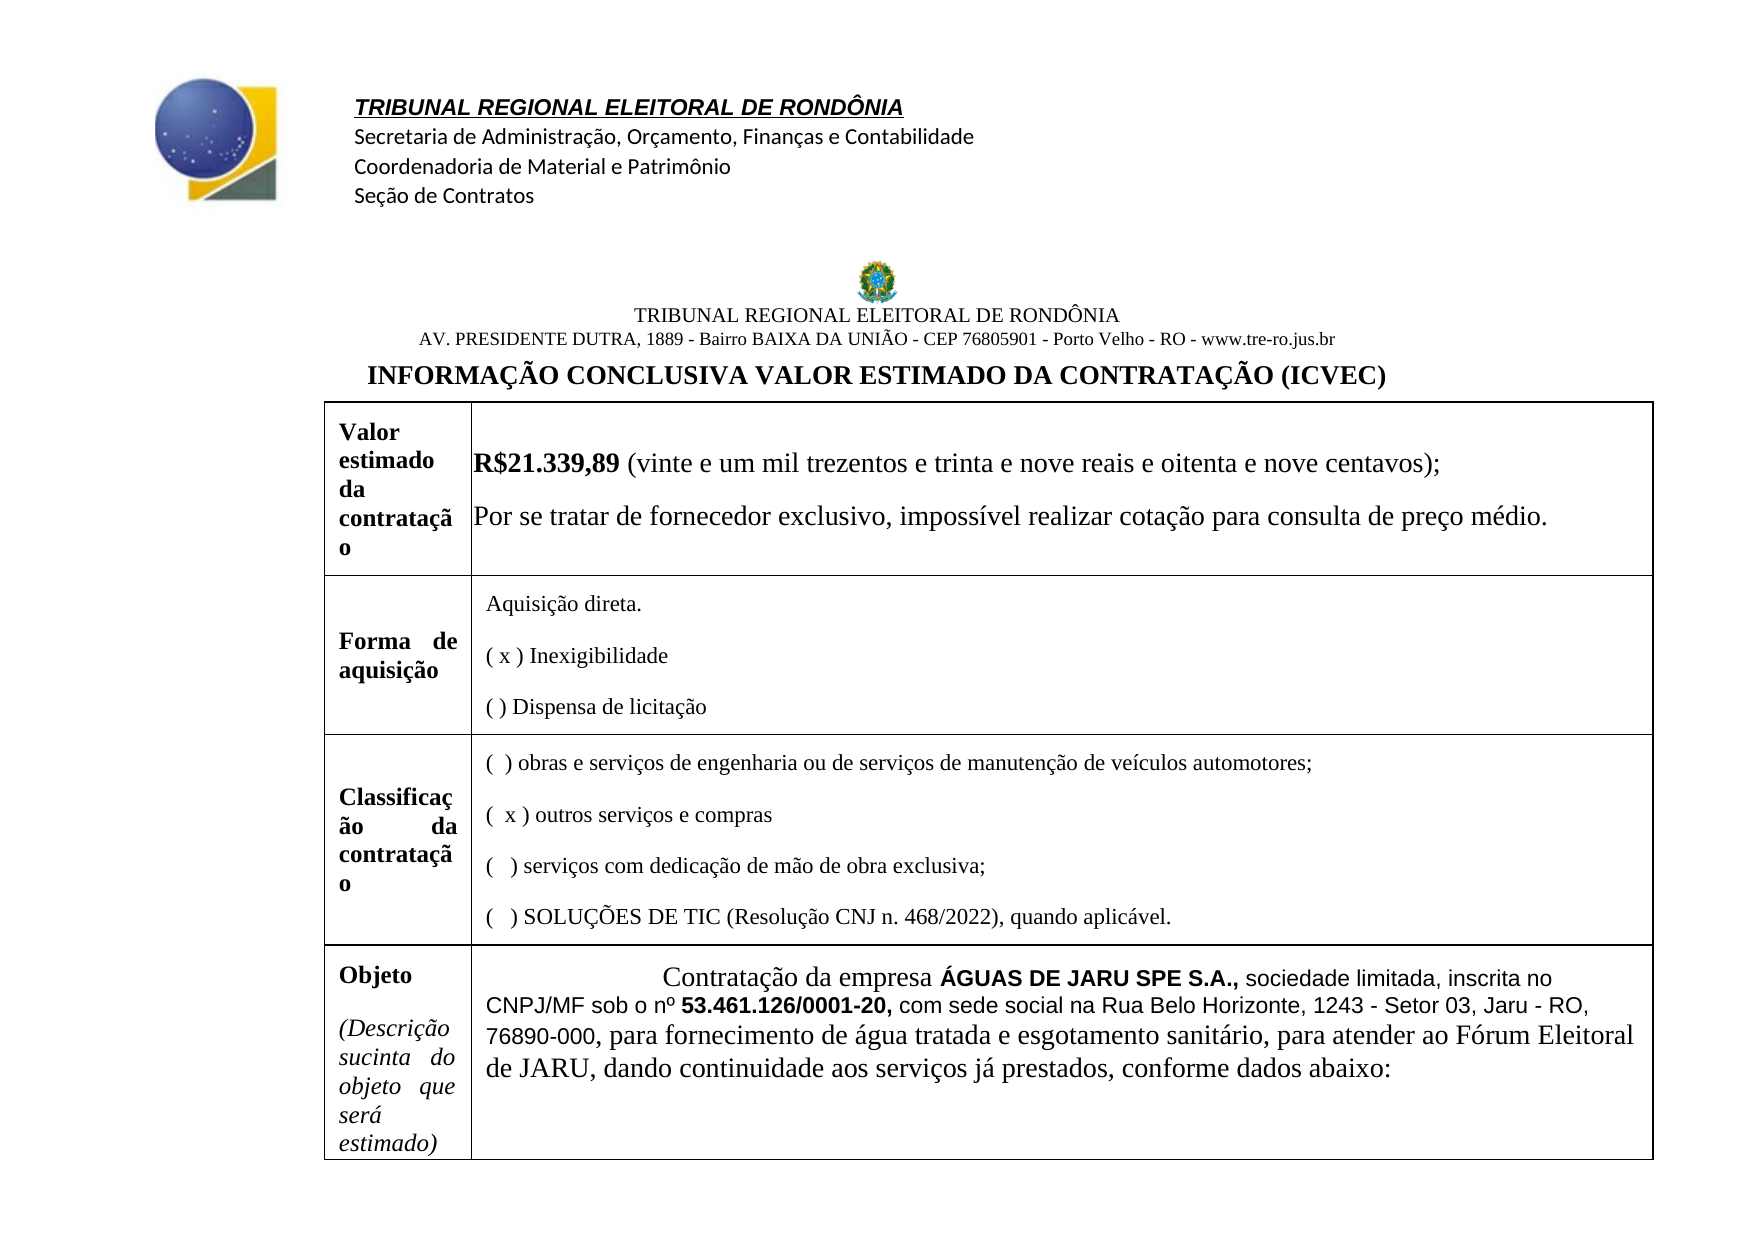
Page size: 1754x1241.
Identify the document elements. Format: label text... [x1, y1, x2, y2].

table_header Valor estimado da contratação [325, 403, 471, 574]
table_cell Forma de aquisição [325, 576, 471, 733]
table_cell Aquisição direta. ( x ) Inexigibilidade ( ) Dispensa de licitação [472, 576, 1652, 733]
table_cell Classificação da contratação [325, 735, 471, 944]
table_cell Objeto (Descrição sucinta do objeto que será estimado) [325, 946, 471, 1159]
table_cell Contratação da empresa ÁGUAS DE JARU SPE S.A., sociedade limitada, inscrita no CNPJ/MF sob o nº 53.461.126/0001-20, com sede social na Rua Belo Horizonte, 1243 - Setor 03, Jaru - RO, 76890-000, para fornecimento de água tratada e esgotamento sanitário, para atender ao Fórum Eleitoral de JARU, dando continuidade aos serviços já prestados, conforme dados abaixo: [472, 946, 1652, 1159]
text INFORMAÇÃO CONCLUSIVA VALOR ESTIMADO DA CONTRATAÇÃO (ICVEC) [148, 359, 1606, 391]
table_cell ( ) obras e serviços de engenharia ou de serviços de manutenção de veículos automotores; ( x ) outros serviços e compras ( ) serviços com dedicação de mão de obra exclusiva; ( ) SOLUÇÕES DE TIC (Resolução CNJ n. 468/2022), quando aplicável. [472, 735, 1652, 944]
text TRIBUNAL REGIONAL ELEITORAL DE RONDÔNIA [148, 303, 1606, 327]
text AV. PRESIDENTE DUTRA, 1889 - Bairro BAIXA DA UNIÃO - CEP 76805901 - Porto Velho - RO - www.tre-ro.jus.br [148, 327, 1606, 349]
table_header R$21.339,89 (vinte e um mil trezentos e trinta e nove reais e oitenta e nove centavos); Por se tratar de fornecedor exclusivo, impossível realizar cotação para consulta de preço médio. [472, 403, 1652, 574]
